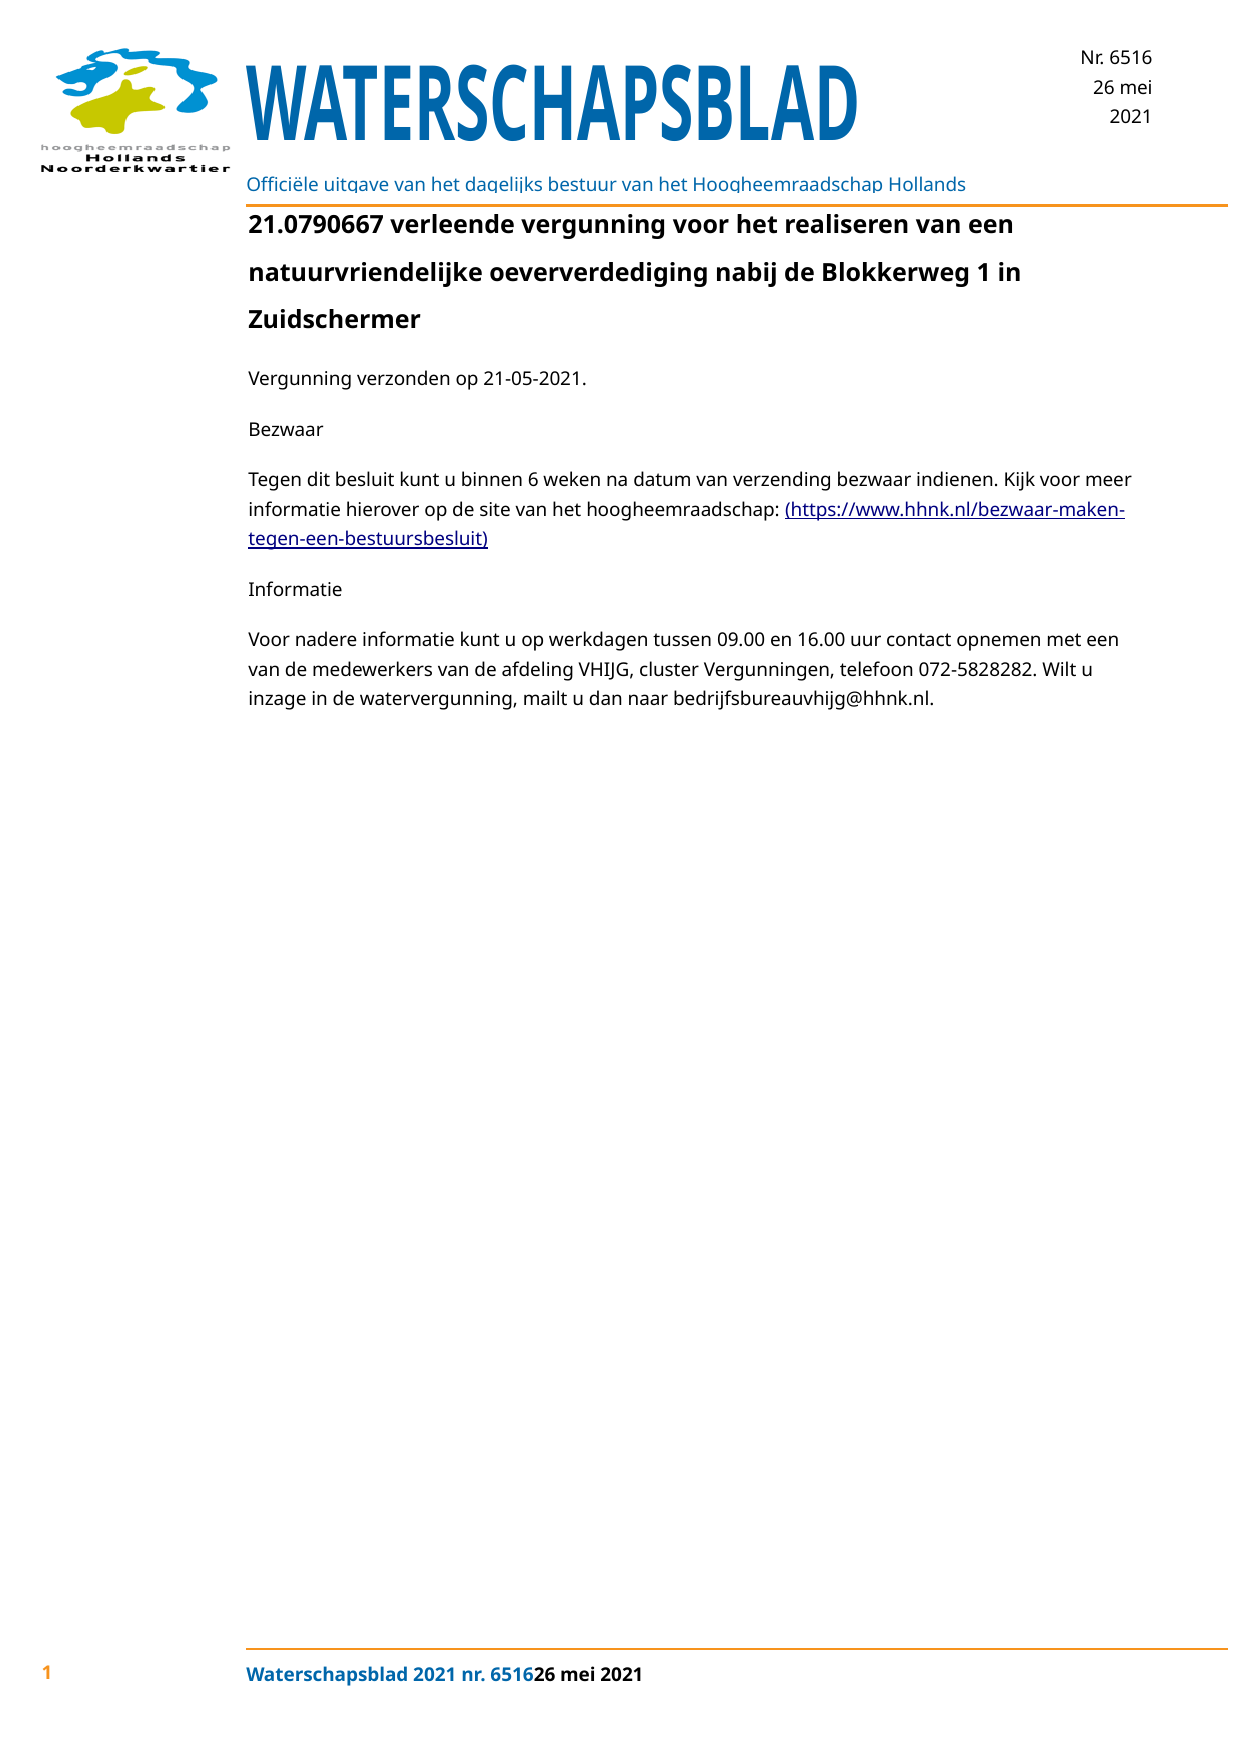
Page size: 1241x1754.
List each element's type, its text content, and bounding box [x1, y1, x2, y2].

picture [41, 47, 231, 172]
text Informatie [248, 576, 1152, 602]
text Vergunning verzonden op 21-05-2021. [248, 366, 1152, 391]
text Voor nadere informatie kunt u op werkdagen tussen 09.00 en 16.00 uur contact opnemen met een van de medewerkers van de afdeling VHIJG, cluster Vergunningen, telefoon 072-5828282. Wilt u inzage in de watervergunning, mailt u dan naar bedrijfsbureauvhijg@hhnk.nl. [248, 626, 1152, 711]
text Bezwaar [248, 416, 1152, 442]
text 21.0790667 verleende vergunning voor het realiseren van een natuurvriendelijke oeververdediging nabij de Blokkerweg 1 in Zuidschermer [248, 207, 1152, 336]
text Tegen dit besluit kunt u binnen 6 weken na datum van verzending bezwaar indienen. Kijk voor meer informatie hierover op de site van het hoogheemraadschap: (https://www.hhnk.nl/bezwaar-maken-tegen-een-bestuursbesluit) [248, 466, 1152, 551]
